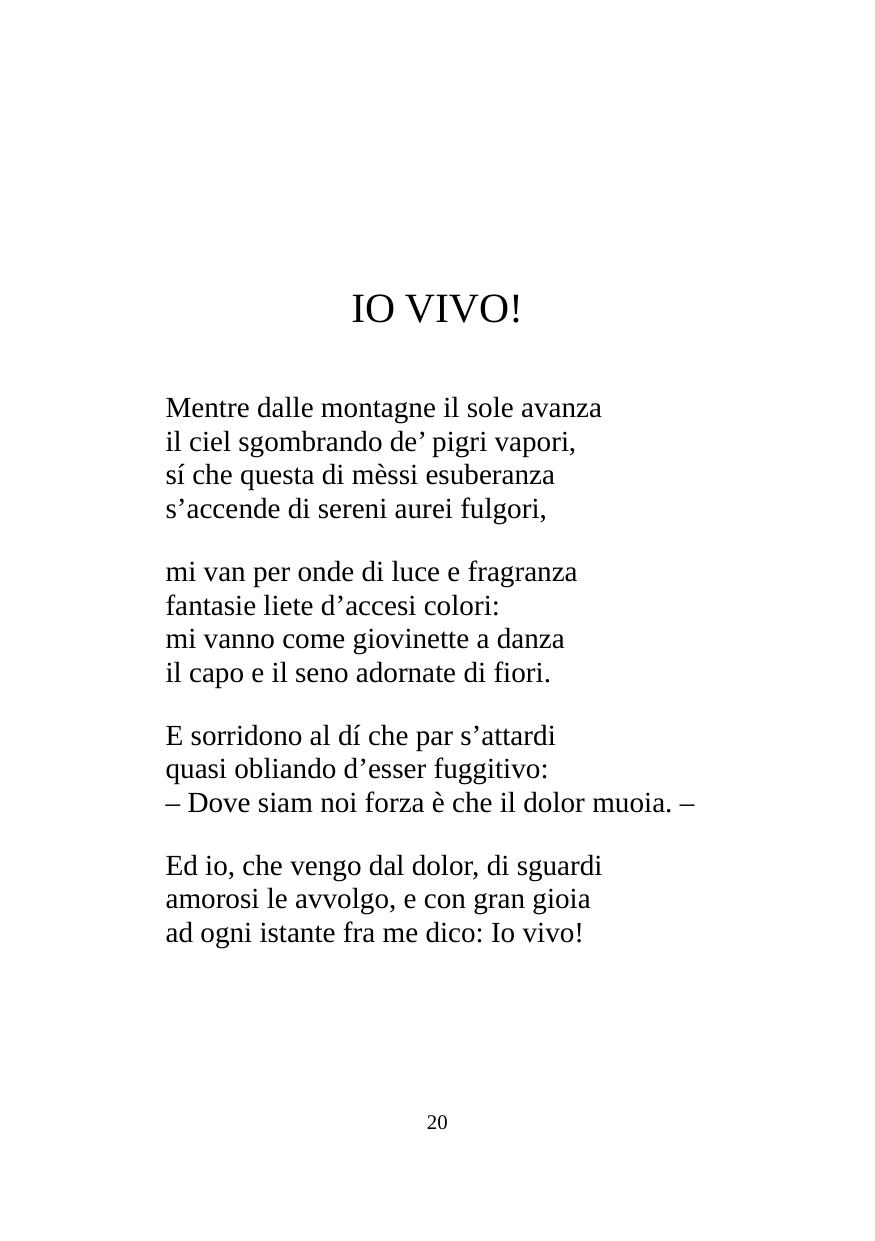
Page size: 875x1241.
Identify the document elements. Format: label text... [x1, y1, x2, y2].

text Mentre dalle montagne il sole avanza il ciel sgombrando de’ pigri vapori, sí che questa di mèssi esuberanza s’accende di sereni aurei fulgori, [165, 390, 768, 524]
text E sorridono al dí che par s’attardi quasi obliando d’esser fuggitivo: – Dove siam noi forza è che il dolor muoia. – [165, 718, 768, 818]
subtitle IO VIVO! [106, 283, 768, 331]
text mi van per onde di luce e fragranza fantasie liete d’accesi colori: mi vanno come giovinette a danza il capo e il seno adornate di fiori. [165, 554, 768, 688]
text Ed io, che vengo dal dolor, di sguardi amorosi le avvolgo, e con gran gioia ad ogni istante fra me dico: Io vivo! [165, 848, 768, 948]
